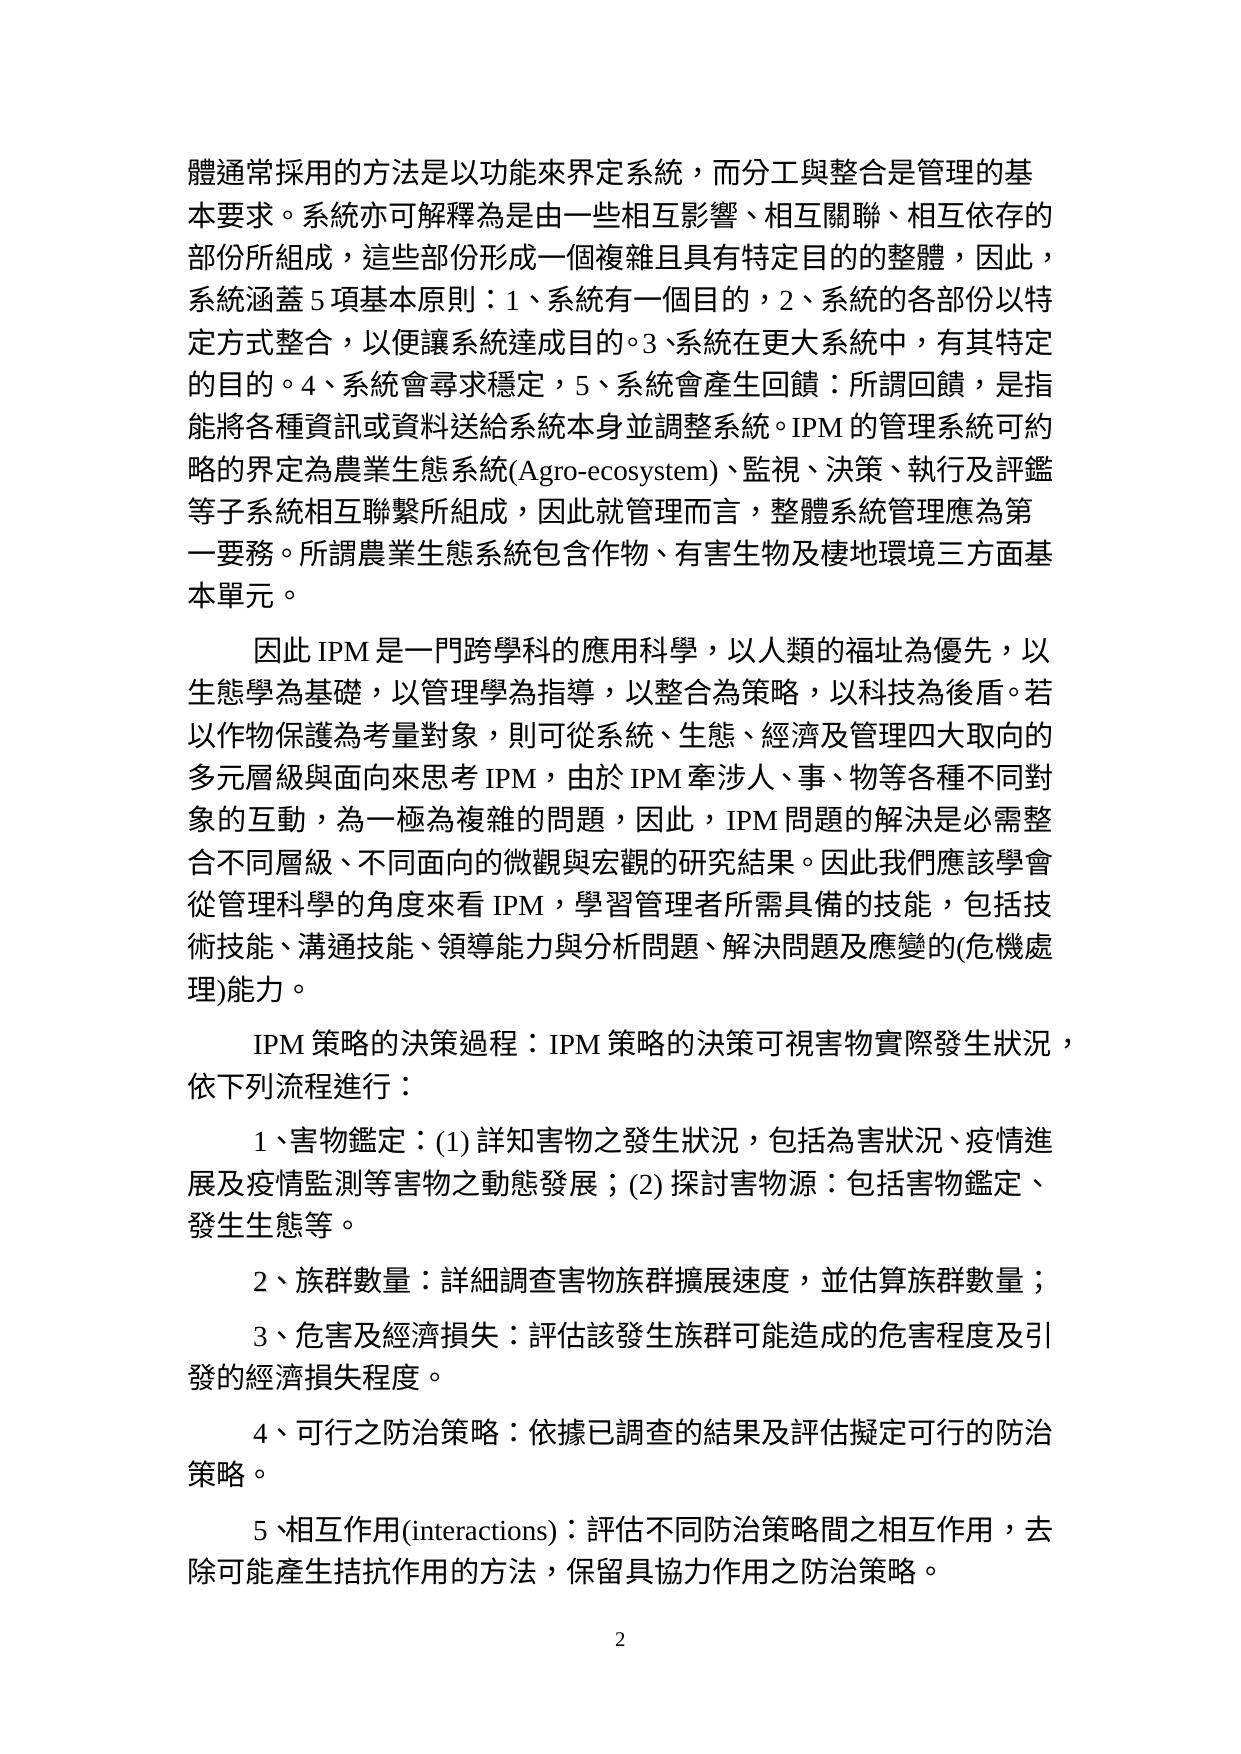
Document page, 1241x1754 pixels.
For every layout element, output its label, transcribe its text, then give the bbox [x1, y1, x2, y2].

text 5、相互作用(interactions)：評估不同防治策略間之相互作用，去除可能產生拮抗作用的方法，保留具協力作用之防治策略。 [187, 1506, 1053, 1591]
text IPM第三個關鍵字是Management，即為常見的管理。管理是透過企劃、組織、領導及控制等多項管理方式不斷循環運作而發展出決策的過程，用以有效的整合，利用有形資源(人力、財務、物料)與無形資源(科技知識、資訊、法規、智慧財產等)，藉以產生績效而達成事業目標，故在此所謂的管理，已隱然包含系統與整合的概念在內。所謂「系統」，是指由具有特定功能、相互間具有有機聯繫的許多部份(子系統)組構而成，同時不斷的演化而形成的一個「整體」。一般研究整體通常採用的方法是以功能來界定系統，而分工與整合是管理的基本要求。系統亦可解釋為是由一些相互影響、相互關聯、相互依存的部份所組成，這些部份形成一個複雜且具有特定目的的整體，因此，系統涵蓋5項基本原則：1、系統有一個目的，2、系統的各部份以特定方式整合，以便讓系統達成目的。3、系統在更大系統中，有其特定的目的。4、系統會尋求穩定，5、系統會產生回饋：所謂回饋，是指能將各種資訊或資料送給系統本身並調整系統。IPM的管理系統可約略的界定為農業生態系統(Agro-ecosystem)、監視、決策、執行及評鑑等子系統相互聯繫所組成，因此就管理而言，整體系統管理應為第一要務。所謂農業生態系統包含作物、有害生物及棲地環境三方面基本單元。 [187, 150, 1053, 615]
text 因此IPM是一門跨學科的應用科學，以人類的福址為優先，以生態學為基礎，以管理學為指導，以整合為策略，以科技為後盾。若以作物保護為考量對象，則可從系統、生態、經濟及管理四大取向的多元層級與面向來思考IPM，由於IPM牽涉人、事、物等各種不同對象的互動，為一極為複雜的問題，因此，IPM問題的解決是必需整合不同層級、不同面向的微觀與宏觀的研究結果。因此我們應該學會從管理科學的角度來看IPM，學習管理者所需具備的技能，包括技術技能、溝通技能、領導能力與分析問題、解決問題及應變的(危機處理)能力。 [187, 628, 1053, 1008]
text IPM策略的決策過程：IPM策略的決策可視害物實際發生狀況，依下列流程進行： [187, 1021, 1053, 1105]
text 2、族群數量：詳細調查害物族群擴展速度，並估算族群數量； [187, 1257, 1053, 1299]
text 3、危害及經濟損失：評估該發生族群可能造成的危害程度及引發的經濟損失程度。 [187, 1312, 1053, 1397]
text 1、害物鑑定：(1) 詳知害物之發生狀況，包括為害狀況、疫情進展及疫情監測等害物之動態發展；(2) 探討害物源：包括害物鑑定、發生生態等。 [187, 1118, 1053, 1245]
text 4、可行之防治策略：依據已調查的結果及評估擬定可行的防治策略。 [187, 1409, 1053, 1494]
